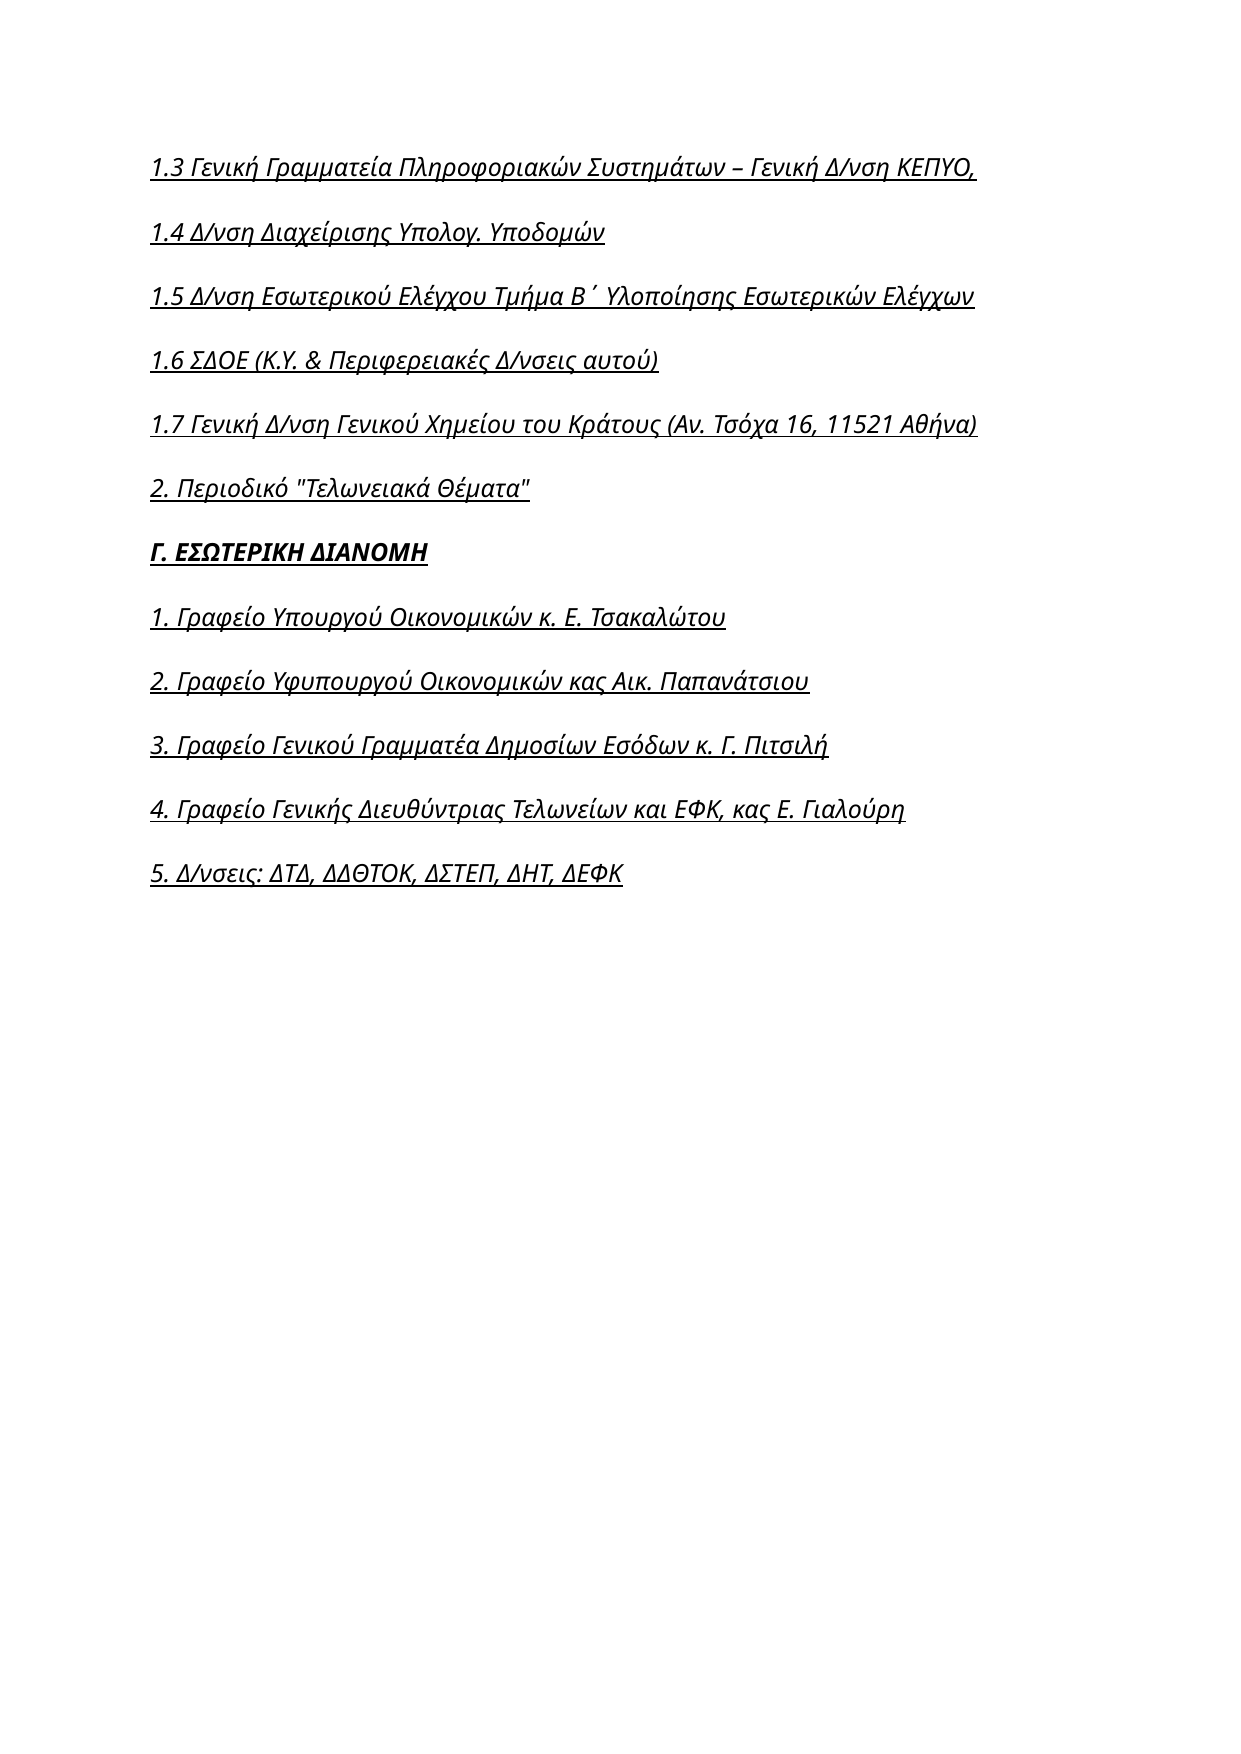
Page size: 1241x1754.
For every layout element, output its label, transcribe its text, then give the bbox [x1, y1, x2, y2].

text 1.5 Δ/νση Εσωτερικού Ελέγχου Τμήμα Β΄ Υλοποίησης Εσωτερικών Ελέγχων [150, 278, 1090, 312]
text 3. Γραφείο Γενικού Γραμματέα Δημοσίων Εσόδων κ. Γ. Πιτσιλή [150, 727, 1090, 762]
text 4. Γραφείο Γενικής Διευθύντριας Τελωνείων και ΕΦΚ, κας Ε. Γιαλούρη [150, 792, 1090, 826]
text 1.6 ΣΔΟΕ (Κ.Υ. & Περιφερειακές Δ/νσεις αυτού) [150, 342, 1090, 377]
text 1.3 Γενική Γραμματεία Πληροφοριακών Συστημάτων – Γενική Δ/νση ΚΕΠΥΟ, [150, 150, 1090, 184]
text 2. Περιοδικό "Τελωνειακά Θέματα" [150, 471, 1090, 505]
text Γ. ΕΣΩΤΕΡΙΚΗ ΔΙΑΝΟΜΗ [150, 535, 1090, 569]
text 5. Δ/νσεις: ΔΤΔ, ΔΔΘΤΟΚ, ΔΣΤΕΠ, ΔΗΤ, ΔΕΦΚ [150, 856, 1090, 890]
text 2. Γραφείο Υφυπουργού Οικονομικών κας Αικ. Παπανάτσιου [150, 663, 1090, 697]
text 1.4 Δ/νση Διαχείρισης Υπολογ. Υποδομών [150, 214, 1090, 248]
text 1.7 Γενική Δ/νση Γενικού Χημείου του Κράτους (Αν. Τσόχα 16, 11521 Αθήνα) [150, 407, 1090, 441]
text 1. Γραφείο Υπουργού Οικονομικών κ. Ε. Τσακαλώτου [150, 599, 1090, 633]
